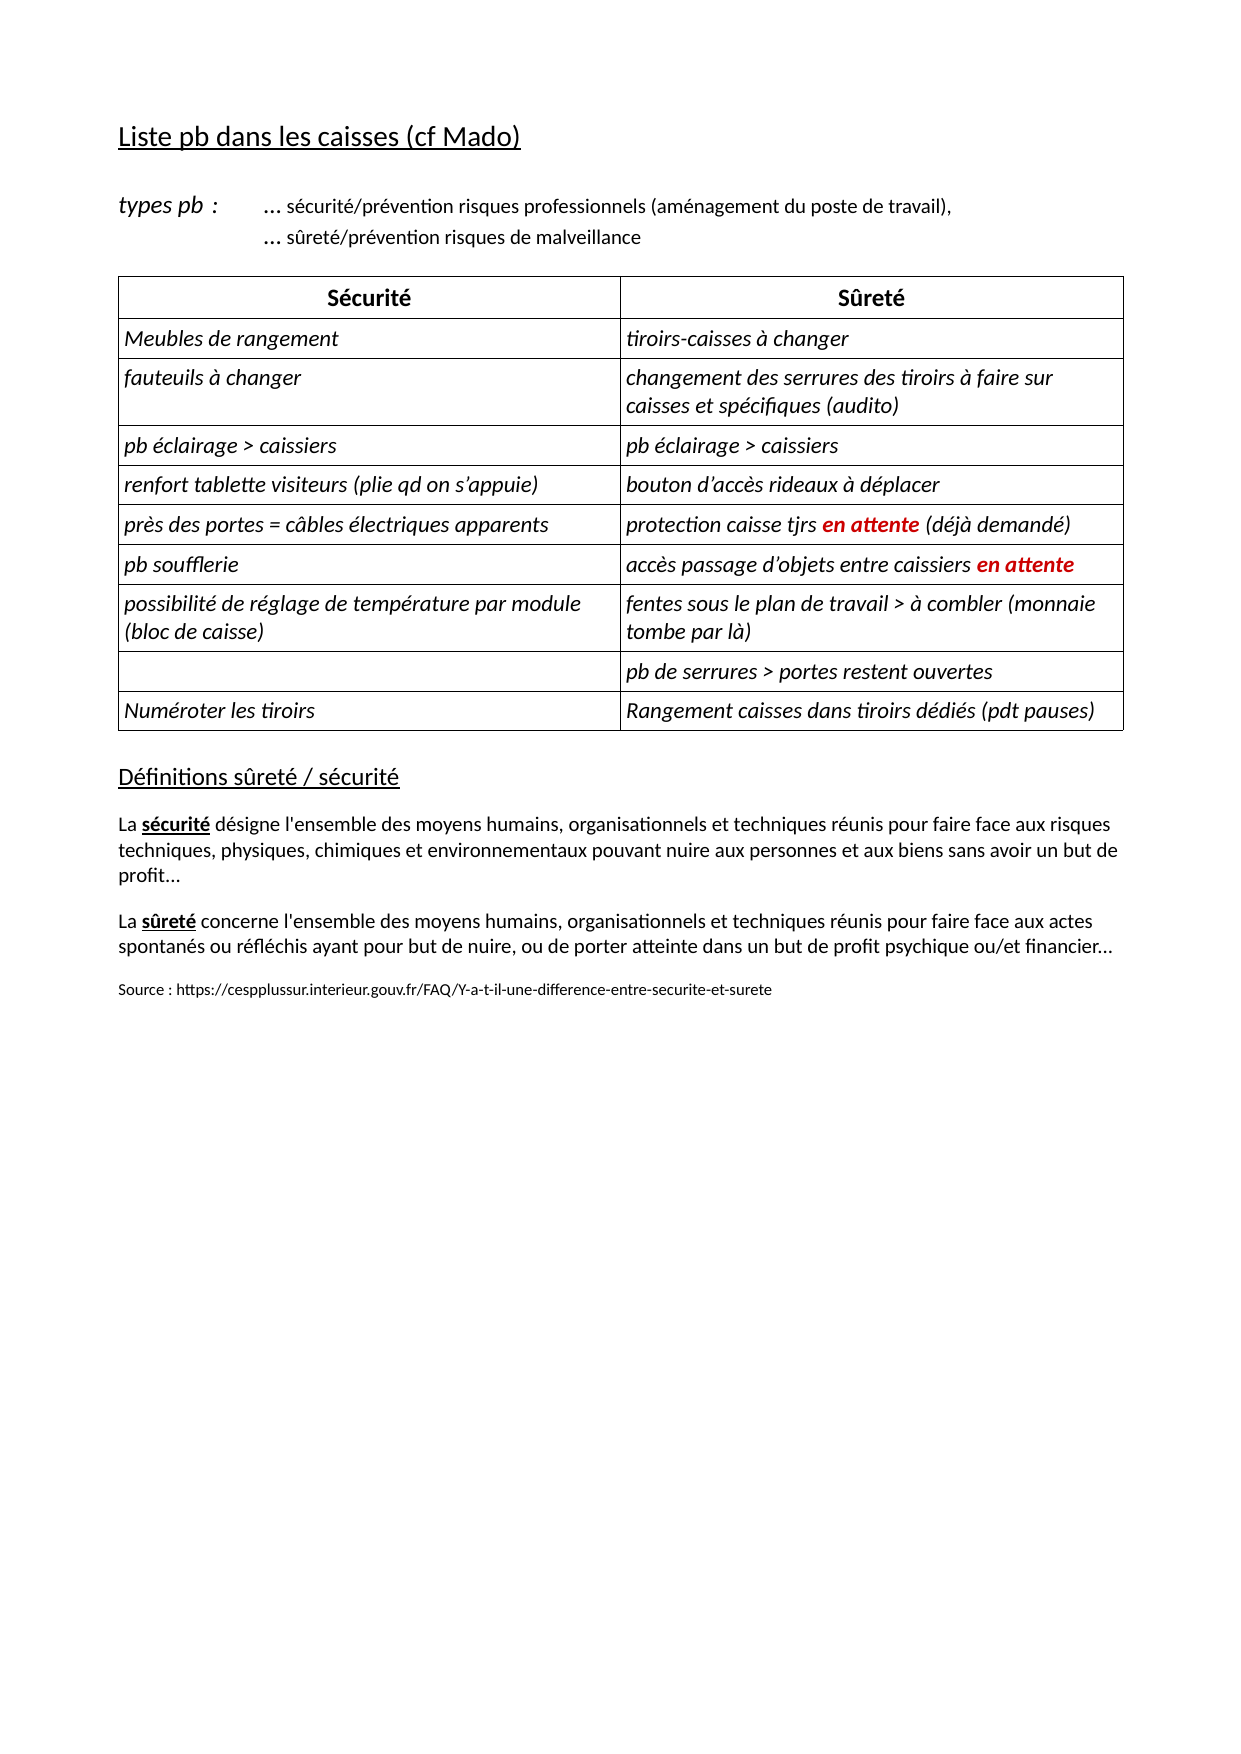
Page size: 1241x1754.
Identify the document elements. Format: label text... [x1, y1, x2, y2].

table_cell pb éclairage > caissiers [119, 426, 620, 465]
text types pb : … sécurité/prévention risques professionnels (aménagement du poste de travail), [118, 189, 1122, 220]
table_cell accès passage d’objets entre caissiers en attente [621, 545, 1123, 583]
table_cell pb soufflerie [119, 545, 620, 583]
table_cell pb de serrures > portes restent ouvertes [621, 652, 1123, 691]
table_cell tiroirs-caisses à changer [621, 319, 1123, 357]
table_cell fauteuils à changer [119, 359, 620, 425]
text … sûreté/prévention risques de malveillance [118, 220, 1122, 250]
table_cell pb éclairage > caissiers [621, 426, 1123, 465]
text Liste pb dans les caisses (cf Mado) [118, 118, 1122, 154]
text Source : https://cespplussur.interieur.gouv.fr/FAQ/Y-a-t-il-une-difference-entre-securite-et-surete [118, 979, 1122, 1000]
table_cell près des portes = câbles électriques apparents [119, 505, 620, 544]
table_cell bouton d’accès rideaux à déplacer [621, 466, 1123, 504]
table_cell renfort tablette visiteurs (plie qd on s’appuie) [119, 466, 620, 504]
table_cell changement des serrures des tiroirs à faire sur caisses et spécifiques (audito) [621, 359, 1123, 425]
text Définitions sûreté / sécurité [118, 761, 1122, 791]
table_cell [119, 652, 620, 691]
table_cell Numéroter les tiroirs [119, 692, 620, 730]
text La sûreté concerne l'ensemble des moyens humains, organisationnels et techniques réunis pour faire face aux actes spontanés ou réfléchis ayant pour but de nuire, ou de porter atteinte dans un but de profit psychique ou/et financier... [118, 908, 1122, 959]
table_cell Rangement caisses dans tiroirs dédiés (pdt pauses) [621, 692, 1123, 730]
text La sécurité désigne l'ensemble des moyens humains, organisationnels et techniques réunis pour faire face aux risques techniques, physiques, chimiques et environnementaux pouvant nuire aux personnes et aux biens sans avoir un but de profit... [118, 812, 1122, 888]
table_cell possibilité de réglage de température par module (bloc de caisse) [119, 585, 620, 651]
table_header Sûreté [621, 277, 1123, 318]
table_cell protection caisse tjrs en attente (déjà demandé) [621, 505, 1123, 544]
table_header Sécurité [119, 277, 620, 318]
table_cell Meubles de rangement [119, 319, 620, 357]
table_cell fentes sous le plan de travail > à combler (monnaie tombe par là) [621, 585, 1123, 651]
